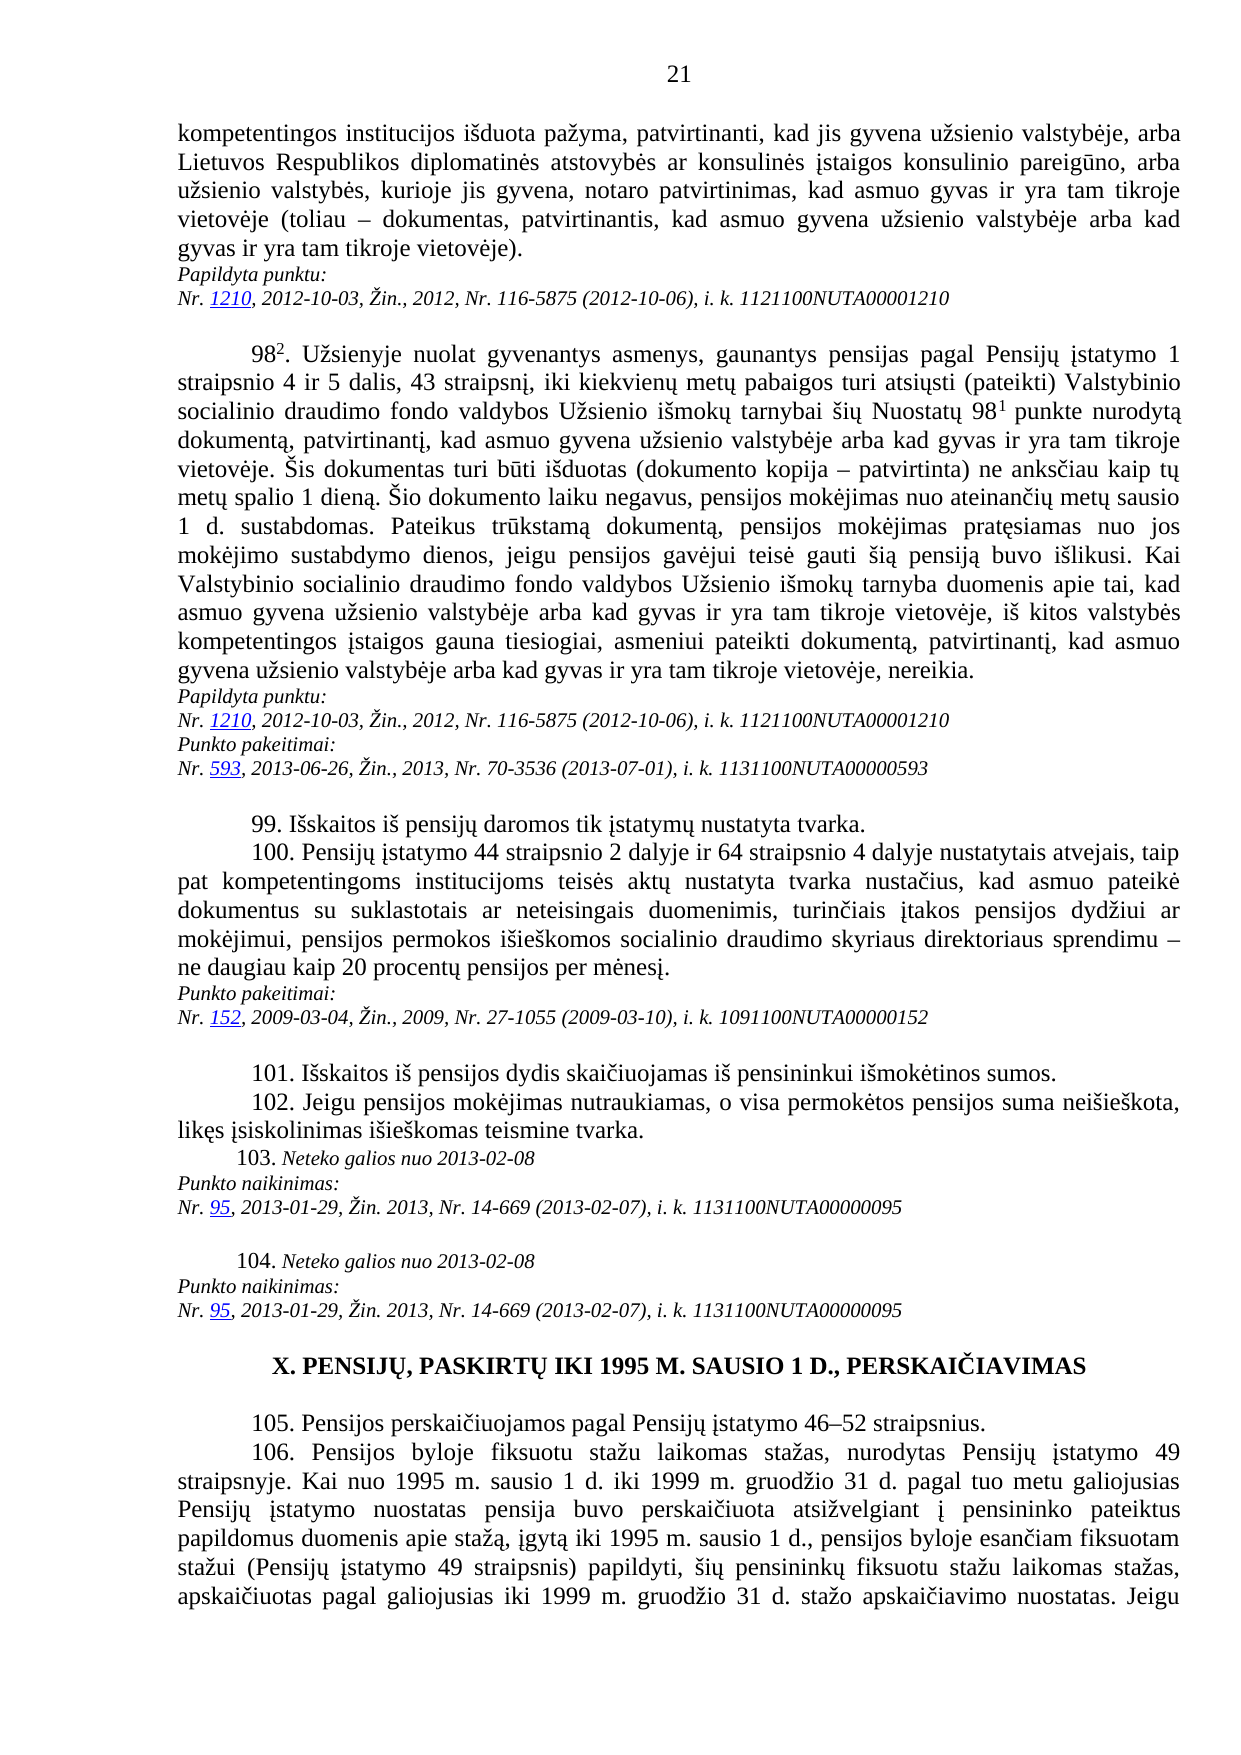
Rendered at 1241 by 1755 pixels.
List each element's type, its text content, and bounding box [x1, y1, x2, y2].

text Punkto naikinimas: [177, 1274, 1181, 1298]
text 982. Užsienyje nuolat gyvenantys asmenys, gaunantys pensijas pagal Pensijų įstatymo 1 straipsnio 4 ir 5 dalis, 43 straipsnį, iki kiekvienų metų pabaigos turi atsiųsti (pateikti) Valstybinio socialinio draudimo fondo valdybos Užsienio išmokų tarnybai šių Nuostatų 981 punkte nurodytą dokumentą, patvirtinantį, kad asmuo gyvena užsienio valstybėje arba kad gyvas ir yra tam tikroje vietovėje. Šis dokumentas turi būti išduotas (dokumento kopija – patvirtinta) ne anksčiau kaip tų metų spalio 1 dieną. Šio dokumento laiku negavus, pensijos mokėjimas nuo ateinančių metų sausio 1 d. sustabdomas. Pateikus trūkstamą dokumentą, pensijos mokėjimas pratęsiamas nuo jos mokėjimo sustabdymo dienos, jeigu pensijos gavėjui teisė gauti šią pensiją buvo išlikusi. Kai Valstybinio socialinio draudimo fondo valdybos Užsienio išmokų tarnyba duomenis apie tai, kad asmuo gyvena užsienio valstybėje arba kad gyvas ir yra tam tikroje vietovėje, iš kitos valstybės kompetentingos įstaigos gauna tiesiogiai, asmeniui pateikti dokumentą, patvirtinantį, kad asmuo gyvena užsienio valstybėje arba kad gyvas ir yra tam tikroje vietovėje, nereikia. [177, 339, 1181, 684]
text 100. Pensijų įstatymo 44 straipsnio 2 dalyje ir 64 straipsnio 4 dalyje nustatytais atvejais, taip pat kompetentingoms institucijoms teisės aktų nustatyta tvarka nustačius, kad asmuo pateikė dokumentus su suklastotais ar neteisingais duomenimis, turinčiais įtakos pensijos dydžiui ar mokėjimui, pensijos permokos išieškomos socialinio draudimo skyriaus direktoriaus sprendimu – ne daugiau kaip 20 procentų pensijos per mėnesį. [177, 837, 1181, 981]
text X. PENSIJŲ, PASKIRTŲ IKI 1995 M. SAUSIO 1 D., PERSKAIČIAVIMAS [177, 1351, 1181, 1379]
text 102. Jeigu pensijos mokėjimas nutraukiamas, o visa permokėtos pensijos suma neišieškota, likęs įsiskolinimas išieškomas teismine tvarka. [177, 1087, 1181, 1144]
text Nr. 593, 2013-06-26, Žin., 2013, Nr. 70-3536 (2013-07-01), i. k. 1131100NUTA00000593 [177, 756, 1181, 780]
text 99. Išskaitos iš pensijų daromos tik įstatymų nustatyta tvarka. [177, 809, 1181, 837]
text Nr. 1210, 2012-10-03, Žin., 2012, Nr. 116-5875 (2012-10-06), i. k. 1121100NUTA00001210 [177, 286, 1181, 310]
text Punkto pakeitimai: [177, 981, 1181, 1005]
text kompetentingos institucijos išduota pažyma, patvirtinanti, kad jis gyvena užsienio valstybėje, arba Lietuvos Respublikos diplomatinės atstovybės ar konsulinės įstaigos konsulinio pareigūno, arba užsienio valstybės, kurioje jis gyvena, notaro patvirtinimas, kad asmuo gyvas ir yra tam tikroje vietovėje (toliau – dokumentas, patvirtinantis, kad asmuo gyvena užsienio valstybėje arba kad gyvas ir yra tam tikroje vietovėje). [177, 118, 1181, 262]
text 101. Išskaitos iš pensijos dydis skaičiuojamas iš pensininkui išmokėtinos sumos. [177, 1058, 1181, 1087]
text Nr. 95, 2013-01-29, Žin. 2013, Nr. 14-669 (2013-02-07), i. k. 1131100NUTA00000095 [177, 1195, 1181, 1219]
text 106. Pensijos byloje fiksuotu stažu laikomas stažas, nurodytas Pensijų įstatymo 49 straipsnyje. Kai nuo 1995 m. sausio 1 d. iki 1999 m. gruodžio 31 d. pagal tuo metu galiojusias Pensijų įstatymo nuostatas pensija buvo perskaičiuota atsižvelgiant į pensininko pateiktus papildomus duomenis apie stažą, įgytą iki 1995 m. sausio 1 d., pensijos byloje esančiam fiksuotam stažui (Pensijų įstatymo 49 straipsnis) papildyti, šių pensininkų fiksuotu stažu laikomas stažas, apskaičiuotas pagal galiojusias iki 1999 m. gruodžio 31 d. stažo apskaičiavimo nuostatas. Jeigu [177, 1437, 1181, 1609]
text 104. Neteko galios nuo 2013-02-08 [177, 1248, 1181, 1274]
text Nr. 95, 2013-01-29, Žin. 2013, Nr. 14-669 (2013-02-07), i. k. 1131100NUTA00000095 [177, 1298, 1181, 1322]
text 103. Neteko galios nuo 2013-02-08 [177, 1144, 1181, 1171]
text Punkto naikinimas: [177, 1171, 1181, 1195]
text Nr. 152, 2009-03-04, Žin., 2009, Nr. 27-1055 (2009-03-10), i. k. 1091100NUTA00000152 [177, 1005, 1181, 1029]
text Papildyta punktu: [177, 262, 1181, 286]
text Nr. 1210, 2012-10-03, Žin., 2012, Nr. 116-5875 (2012-10-06), i. k. 1121100NUTA00001210 [177, 708, 1181, 732]
text Punkto pakeitimai: [177, 732, 1181, 756]
text 105. Pensijos perskaičiuojamos pagal Pensijų įstatymo 46–52 straipsnius. [177, 1408, 1181, 1437]
text Papildyta punktu: [177, 684, 1181, 708]
